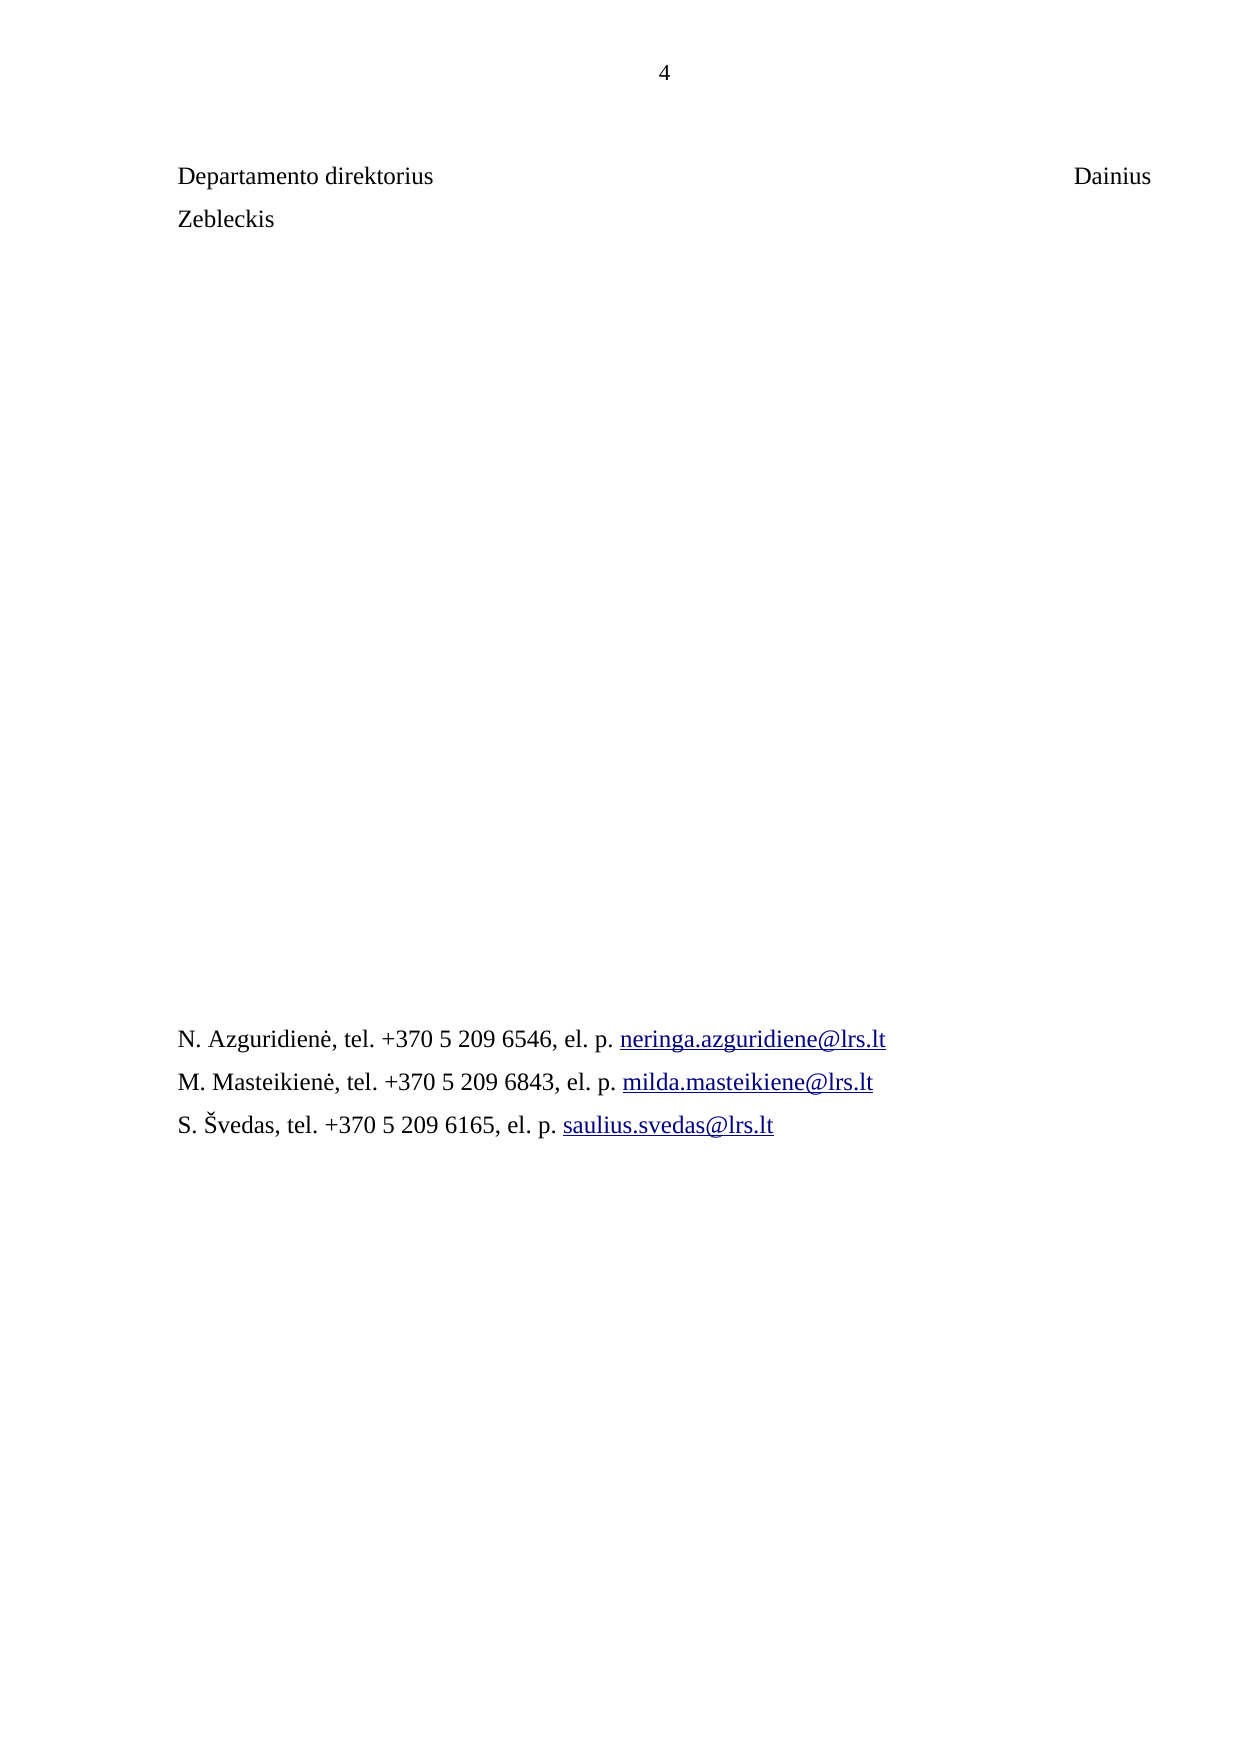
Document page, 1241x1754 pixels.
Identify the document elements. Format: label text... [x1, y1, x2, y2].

text S. Švedas, tel. +370 5 209 6165, el. p. saulius.svedas@lrs.lt [177, 1110, 1152, 1139]
text N. Azguridienė, tel. +370 5 209 6546, el. p. neringa.azguridiene@lrs.lt [177, 1024, 1152, 1052]
text Departamento direktorius Dainius Zebleckis [177, 161, 1152, 233]
text M. Masteikienė, tel. +370 5 209 6843, el. p. milda.masteikiene@lrs.lt [177, 1067, 1152, 1096]
